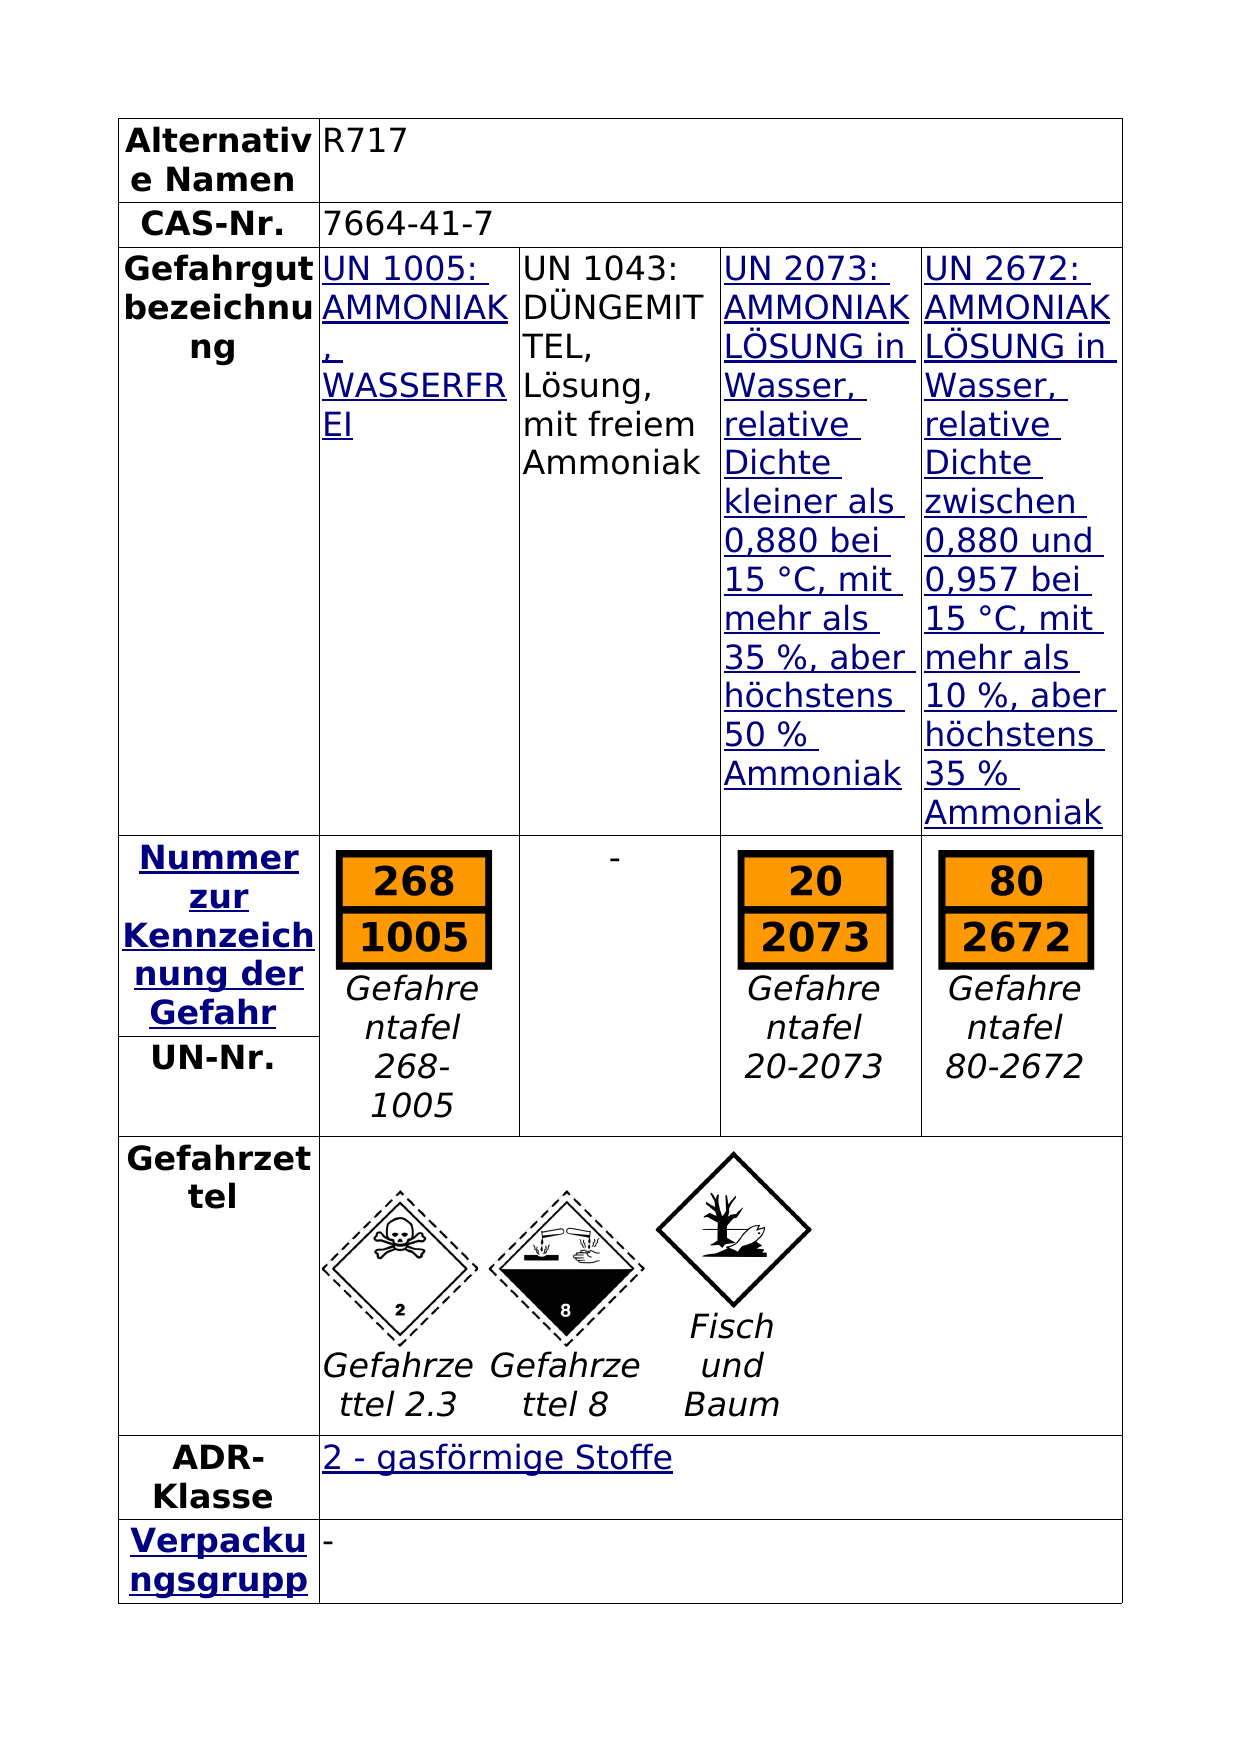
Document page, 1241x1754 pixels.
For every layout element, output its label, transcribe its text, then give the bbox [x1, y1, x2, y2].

table_cell UN-Nr. [119, 1037, 319, 1136]
table_cell UN 1005: AMMONIAK, WASSERFREI [320, 248, 519, 835]
picture [335, 850, 493, 970]
table_cell UN 2073: AMMONIAKLÖSUNG in Wasser, relative Dichte kleiner als 0,880 bei 15 °C, mit mehr als 35 %, aber höchstens 50 % Ammoniak [721, 248, 921, 835]
table_cell [922, 836, 1122, 1136]
table_cell CAS-Nr. [119, 203, 319, 247]
table_cell 2 - gasförmige Stoffe [320, 1436, 1122, 1519]
table_cell Nummer zur Kennzeichnung der Gefahr [119, 836, 319, 1036]
table_cell - [520, 836, 720, 1136]
table_cell [320, 1137, 1122, 1435]
picture [737, 850, 894, 970]
table_cell - [320, 1520, 1122, 1603]
picture [321, 1190, 478, 1347]
table_cell [721, 836, 921, 1136]
table_cell UN 1043: DÜNGEMITTEL, Lösung, mit freiem Ammoniak [520, 248, 720, 835]
table_cell [320, 836, 519, 1136]
picture [488, 1190, 645, 1347]
table_cell Gefahrzettel [119, 1137, 319, 1435]
table_cell R717 [320, 119, 1122, 202]
picture [655, 1151, 812, 1308]
picture [938, 850, 1095, 970]
table_cell 7664-41-7 [320, 203, 1122, 247]
table_cell Gefahrgutbezeichnung [119, 248, 319, 835]
table_cell Verpackungsgrupp [119, 1520, 319, 1603]
table_cell ADR-Klasse [119, 1436, 319, 1519]
table_cell UN 2672: AMMONIAKLÖSUNG in Wasser, relative Dichte zwischen 0,880 und 0,957 bei 15 °C, mit mehr als 10 %, aber höchstens 35 % Ammoniak [922, 248, 1122, 835]
table_cell Alternative Namen [119, 119, 319, 202]
